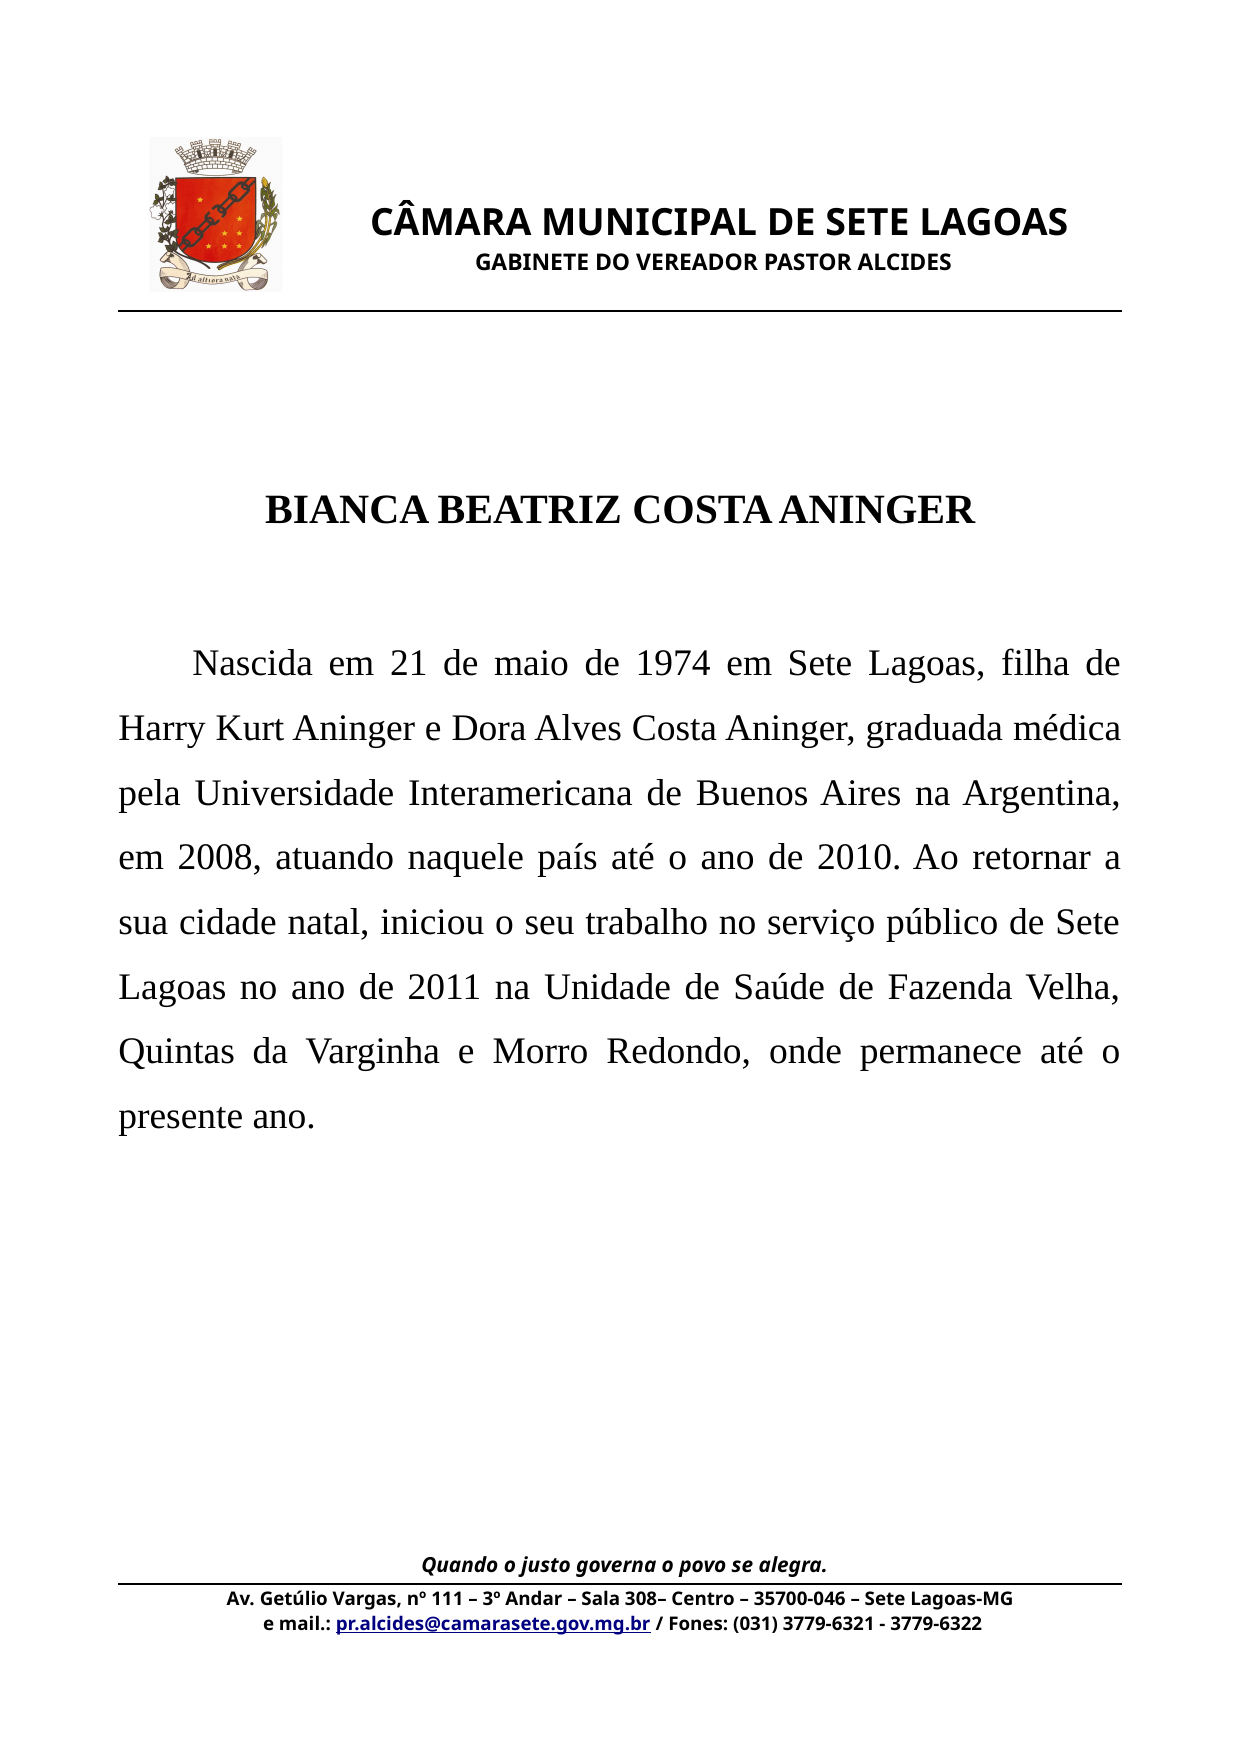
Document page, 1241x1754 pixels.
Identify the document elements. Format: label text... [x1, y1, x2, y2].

text BIANCA BEATRIZ COSTA ANINGER [118, 485, 1122, 533]
text Nascida em 21 de maio de 1974 em Sete Lagoas, filha de Harry Kurt Aninger e Dora Alves Costa Aninger, graduada médica pela Universidade Interamericana de Buenos Aires na Argentina, em 2008, atuando naquele país até o ano de 2010. Ao retornar a sua cidade natal, iniciou o seu trabalho no serviço público de Sete Lagoas no ano de 2011 na Unidade de Saúde de Fazenda Velha, Quintas da Varginha e Morro Redondo, onde permanece até o presente ano. [118, 641, 1122, 1137]
picture [149, 137, 283, 292]
